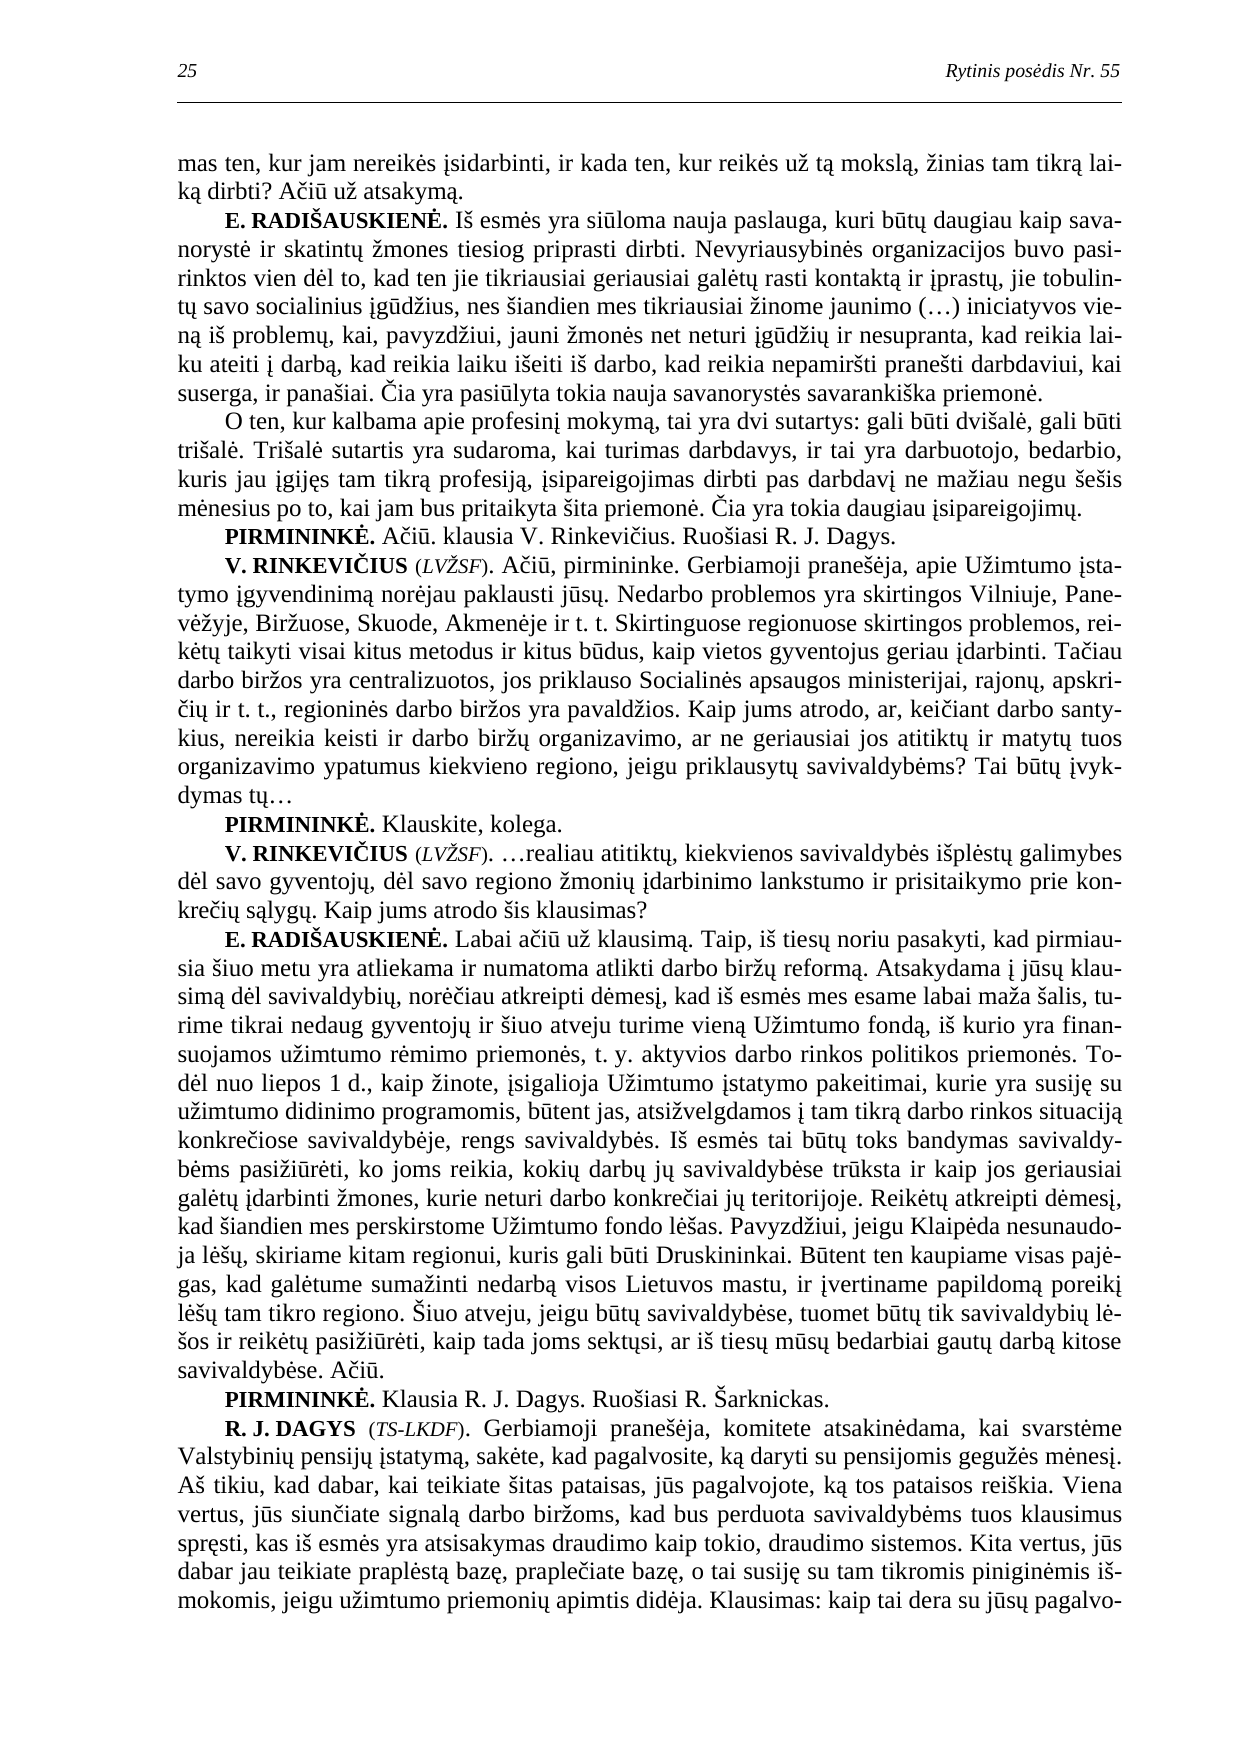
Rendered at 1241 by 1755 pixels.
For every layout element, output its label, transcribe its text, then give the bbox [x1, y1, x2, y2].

text PIRMININKĖ. Klaus­ki­te, ko­le­ga. [177, 809, 1122, 838]
text mas ten, kur jam ne­rei­kės įsi­dar­bin­ti, ir ka­da ten, kur rei­kės už tą moks­lą, ži­nias tam tik­rą lai­ką dirb­ti? Ačiū už at­sa­ky­mą. [177, 148, 1122, 205]
text PIRMININKĖ. Ačiū. klau­sia V. Rin­ke­vi­čius. Ruo­šia­si R. J. Da­gys. [177, 521, 1122, 550]
text E. RADIŠAUSKIENĖ. La­bai ačiū už klau­si­mą. Taip, iš tie­sų no­riu pa­sa­ky­ti, kad pir­miau­sia šiuo me­tu yra at­lie­ka­ma ir nu­ma­to­ma at­lik­ti dar­bo bir­žų re­for­mą. At­sa­ky­da­ma į jū­sų klau­si­mą dėl sa­vi­val­dy­bių, no­rė­čiau at­kreip­ti dė­me­sį, kad iš es­mės mes esa­me la­bai ma­ža ša­lis, tu­ri­me tik­rai ne­daug gy­ven­to­jų ir šiuo at­ve­ju tu­ri­me vie­ną Už­im­tu­mo fon­dą, iš ku­rio yra fi­nan­suo­ja­mos už­im­tu­mo rė­mi­mo prie­mo­nės, t. y. ak­ty­vios dar­bo rin­kos po­li­ti­kos prie­mo­nės. To­dėl nuo lie­pos 1 d., kaip ži­no­te, įsi­ga­lio­ja Už­im­tu­mo įsta­ty­mo pa­kei­ti­mai, ku­rie yra su­si­ję su už­im­tu­mo di­di­ni­mo pro­gra­mo­mis, bū­tent jas, at­si­žvelg­da­mos į tam tik­rą dar­bo rin­kos si­tu­a­ci­ją kon­kre­čio­se sa­vi­val­dy­bė­je, rengs sa­vi­val­dy­bės. Iš es­mės tai bū­tų toks ban­dy­mas sa­vi­val­dy­bėms pa­si­žiū­rė­ti, ko joms rei­kia, ko­kių dar­bų jų sa­vi­val­dy­bė­se trūks­ta ir kaip jos ge­riau­siai ga­lė­tų įdar­bin­ti žmo­nes, ku­rie ne­tu­ri dar­bo kon­kre­čiai jų te­ri­to­ri­jo­je. Rei­kė­tų at­kreip­ti dė­me­sį, kad šian­dien mes per­skirs­to­me Už­im­tu­mo fon­do lė­šas. Pa­vyz­džiui, jei­gu Klai­pė­da ne­su­nau­do­ja lė­šų, ski­ria­me ki­tam re­gio­nui, ku­ris ga­li bū­ti Drus­ki­nin­kai. Bū­tent ten kau­pia­me vi­sas pa­jė­gas, kad ga­lė­tu­me su­ma­žin­ti ne­dar­bą vi­sos Lie­tu­vos mas­tu, ir įver­ti­na­me pa­pil­do­mą po­rei­kį lė­šų tam tik­ro re­gio­no. Šiuo at­ve­ju, jei­gu bū­tų sa­vi­val­dy­bė­se, tuo­met bū­tų tik sa­vi­val­dy­bių lė­šos ir rei­kė­tų pa­si­žiū­rė­ti, kaip ta­da joms sek­tų­si, ar iš tie­sų mū­sų be­dar­biai gau­tų dar­bą ki­to­se sa­vi­val­dy­bė­se. Ačiū. [177, 924, 1122, 1384]
text V. RINKEVIČIUS (LVŽSF). Ačiū, pir­mi­nin­ke. Ger­bia­mo­ji pra­ne­šė­ja, apie Už­im­tu­mo įsta­ty­mo įgy­ven­di­ni­mą no­rė­jau pa­klaus­ti jū­sų. Ne­dar­bo pro­ble­mos yra skir­tin­gos Vil­niu­je, Pa­ne­vė­žy­je, Bir­žuo­se, Skuo­de, Ak­me­nė­je ir t. t. Skir­tin­guo­se re­gio­nuo­se skir­tin­gos pro­ble­mos, rei­kė­tų tai­ky­ti vi­sai ki­tus me­to­dus ir ki­tus bū­dus, kaip vie­tos gy­ven­to­jus ge­riau įdar­bin­ti. Ta­čiau dar­bo bir­žos yra cen­tra­li­zuo­tos, jos pri­klau­so So­cia­li­nės ap­sau­gos mi­nis­te­ri­jai, ra­jo­nų, ap­skri­čių ir t. t., re­gio­ni­nės dar­bo bir­žos yra pa­val­džios. Kaip jums at­ro­do, ar, kei­čiant dar­bo san­ty­kius, ne­rei­kia keis­ti ir dar­bo bir­žų or­ga­ni­za­vi­mo, ar ne ge­riau­siai jos ati­tik­tų ir ma­ty­tų tuos orga­ni­za­vi­mo ypa­tu­mus kiek­vie­no re­gio­no, jei­gu pri­klau­sy­tų sa­vi­val­dy­bėms? Tai bū­tų įvyk­dy­mas tų… [177, 550, 1122, 809]
text E. RADIŠAUSKIENĖ. Iš es­mės yra siū­lo­ma nau­ja pa­slau­ga, ku­ri bū­tų dau­giau kaip sa­va­no­rys­tė ir ska­tin­tų žmo­nes tie­siog pri­pras­ti dirb­ti. Ne­vy­riau­sy­bi­nė­s or­ga­ni­za­ci­jo­s bu­vo pa­si­rink­tos vien dėl to, kad ten jie tik­riau­siai ge­riau­siai ga­lė­tų ras­ti kon­tak­tą ir įpras­tų, jie to­bu­lin­tų sa­vo so­cia­li­nius įgū­džius, nes šian­dien mes tik­riau­siai ži­no­me jau­ni­mo (…) ini­cia­ty­vos vie­ną iš pro­ble­mų, kai, pa­vyz­džiui, jau­ni žmo­nės net ne­tu­ri įgū­džių ir ne­su­pran­ta, kad rei­kia lai­ku at­ei­ti į dar­bą, kad rei­kia lai­ku iš­ei­ti iš dar­bo, kad rei­kia ne­pa­mirš­ti pra­neš­ti darb­da­viui, kai su­ser­ga, ir pa­na­šiai. Čia yra pa­siū­ly­ta to­kia nau­ja sa­va­no­rys­tės sa­va­ran­kiš­ka prie­mo­nė. [177, 205, 1122, 406]
text V. RINKEVIČIUS (LVŽSF). …re­a­liau ati­tik­tų, kiek­vie­nos sa­vi­val­dy­bės iš­plės­tų ga­li­my­bes dėl sa­vo gy­ven­to­jų, dėl sa­vo re­gio­no žmo­nių įdar­bi­ni­mo lanks­tu­mo ir pri­si­tai­ky­mo prie kon­kre­čių są­ly­gų. Kaip jums at­ro­do šis klau­si­mas? [177, 838, 1122, 924]
text R. J. DAGYS (TS-LKDF). Ger­bia­mo­ji pra­ne­šė­ja, ko­mi­te­te at­sa­ki­nė­da­ma, kai svars­tė­me Vals­ty­bi­nių pen­si­jų įsta­ty­mą, sa­kė­te, kad pa­gal­vo­si­te, ką da­ry­ti su pen­si­jo­mis ge­gu­žės mė­ne­sį. Aš ti­kiu, kad da­bar, kai tei­kia­te ši­tas pa­tai­sas, jūs pa­gal­vo­jo­te, ką tos pa­tai­sos reiš­kia. Vie­na ver­tus, jūs siun­čia­te sig­na­lą dar­bo bir­žoms, kad bus per­duo­ta sa­vi­val­dy­bėms tuos klau­si­mus spręs­ti, kas iš es­mės yra at­si­sa­ky­mas drau­di­mo kaip to­kio, drau­di­mo sis­te­mos. Ki­ta ver­tus, jūs da­bar jau tei­kia­te pra­plės­tą ba­zę, pra­ple­čia­te ba­zę, o tai su­si­ję su tam tik­ro­mis pi­ni­gi­nė­mis iš­mo­ko­mis, jei­gu už­im­tu­mo prie­mo­nių ap­im­tis di­dė­ja. Klau­si­mas: kaip tai de­ra su jū­sų pa­gal­vo­ [177, 1413, 1122, 1614]
text PIRMININKĖ. Klau­sia R. J. Da­gys. Ruo­šia­si R. Šar­knic­kas. [177, 1384, 1122, 1413]
text O ten, kur kal­ba­ma apie pro­fe­si­nį mo­ky­mą, tai yra dvi su­tar­tys: ga­li bū­ti dvi­ša­lė, ga­li bū­ti tri­ša­lė. Tri­ša­lė su­tar­tis yra su­da­ro­ma, kai tu­ri­mas darb­da­vys, ir tai yra dar­buo­to­jo, be­dar­bio, ku­ris jau įgi­jęs tam tik­rą pro­fe­si­ją, įsi­pa­rei­go­ji­mas dirb­ti pas darb­da­vį ne ma­žiau ne­gu še­šis mė­ne­sius po to, kai jam bus pri­tai­ky­ta ši­ta prie­mo­nė. Čia yra to­kia dau­giau įsi­pa­rei­go­ji­mų. [177, 406, 1122, 521]
